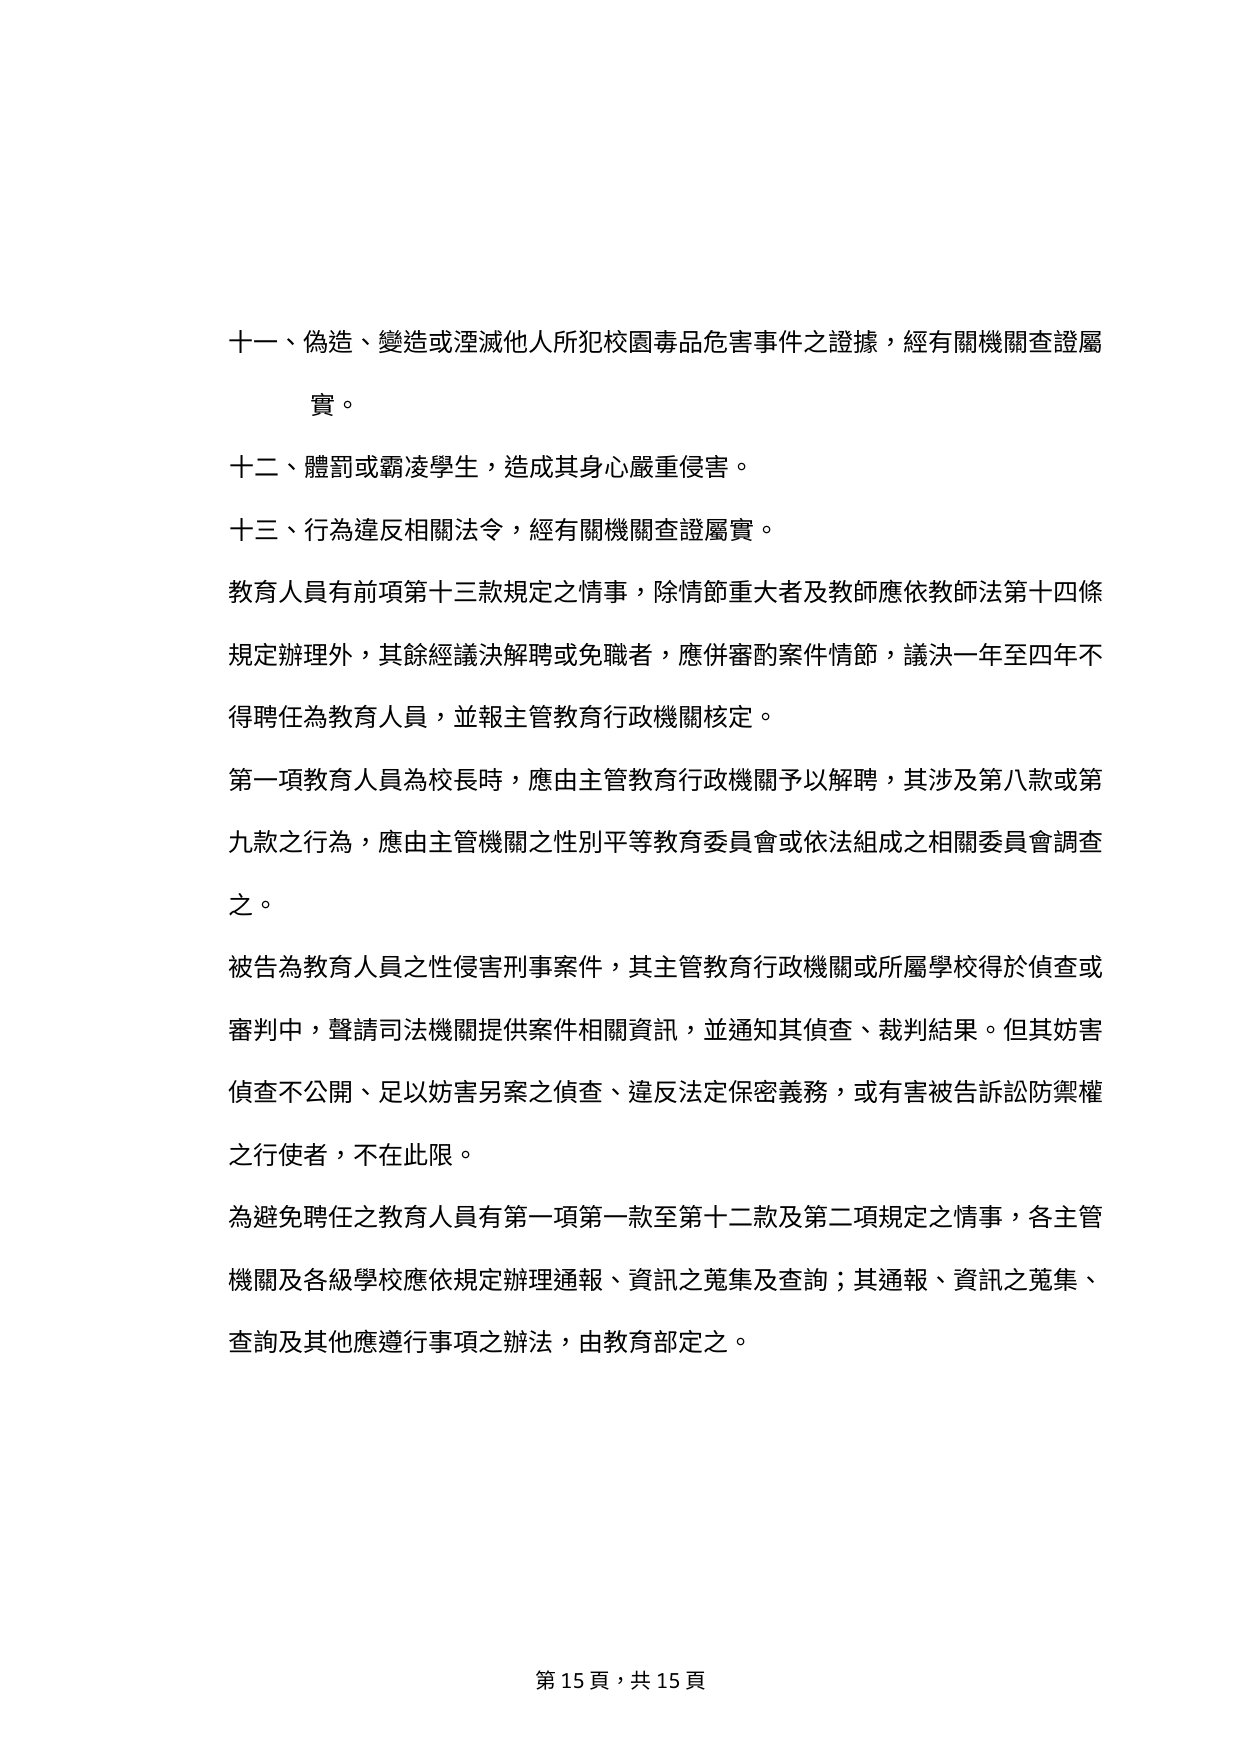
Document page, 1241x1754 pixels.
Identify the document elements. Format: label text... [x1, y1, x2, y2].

text 教育人員有前項第十三款規定之情事，除情節重大者及教師應依教師法第十四條規定辦理外，其餘經議決解聘或免職者，應併審酌案件情節，議決一年至四年不得聘任為教育人員，並報主管教育行政機關核定。 [229, 549, 1122, 737]
text 第一項教育人員為校長時，應由主管教育行政機關予以解聘，其涉及第八款或第九款之行為，應由主管機關之性別平等教育委員會或依法組成之相關委員會調查之。 [229, 737, 1122, 924]
text 被告為教育人員之性侵害刑事案件，其主管教育行政機關或所屬學校得於偵查或審判中，聲請司法機關提供案件相關資訊，並通知其偵查、裁判結果。但其妨害偵查不公開、足以妨害另案之偵查、違反法定保密義務，或有害被告訴訟防禦權之行使者，不在此限。 [229, 924, 1122, 1174]
text 為避免聘任之教育人員有第一項第一款至第十二款及第二項規定之情事，各主管機關及各級學校應依規定辦理通報、資訊之蒐集及查詢；其通報、資訊之蒐集、查詢及其他應遵行事項之辦法，由教育部定之。 [229, 1174, 1122, 1362]
text 十一、偽造、變造或湮滅他人所犯校園毒品危害事件之證據，經有關機關查證屬實。 [229, 299, 1122, 424]
text 十三、行為違反相關法令，經有關機關查證屬實。 [118, 487, 1122, 549]
text 十二、體罰或霸凌學生，造成其身心嚴重侵害。 [118, 424, 1122, 487]
